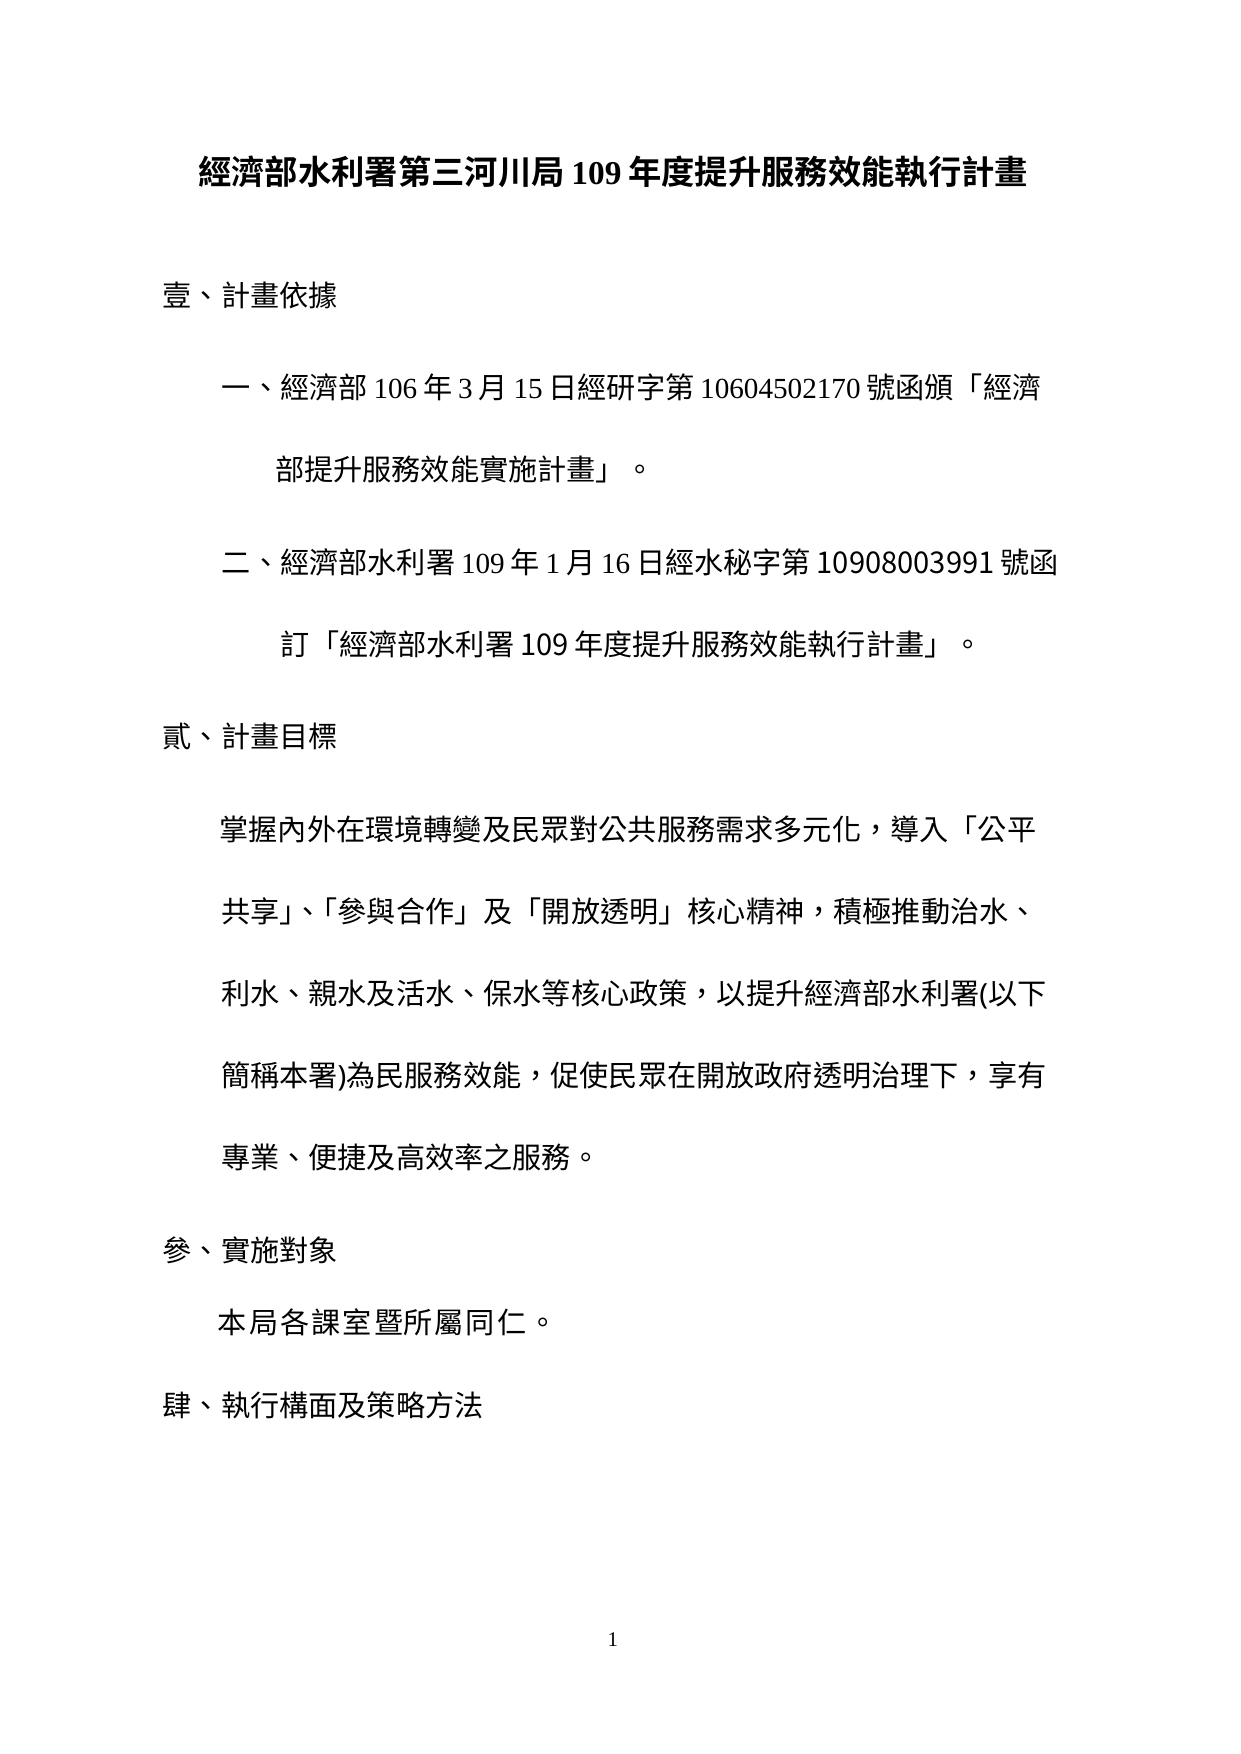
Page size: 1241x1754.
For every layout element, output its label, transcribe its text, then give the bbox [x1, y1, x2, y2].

text 經濟部水利署第三河川局109年度提升服務效能執行計畫 [162, 129, 1063, 211]
text 肆、執行構面及策略方法 [162, 1363, 1063, 1445]
text 貳、計畫目標 [162, 694, 1063, 776]
text 掌握內外在環境轉變及民眾對公共服務需求多元化，導入「公平共享」、「參與合作」及「開放透明」核心精神，積極推動治水、利水、親水及活水、保水等核心政策，以提升經濟部水利署(以下簡稱本署)為民服務效能，促使民眾在開放政府透明治理下，享有專業、便捷及高效率之服務。 [219, 786, 1063, 1197]
text 二、經濟部水利署109年1月16日經水秘字第10908003991號函訂「經濟部水利署109年度提升服務效能執行計畫」。 [222, 519, 1063, 683]
text 壹、計畫依據 [162, 252, 1063, 334]
text 參、實施對象 [162, 1207, 1063, 1289]
text 本局各課室暨所屬同仁。 [218, 1300, 1063, 1342]
text 一、經濟部106年3月15日經研字第10604502170號函頒「經濟 部提升服務效能實施計畫」。 [222, 345, 1063, 509]
